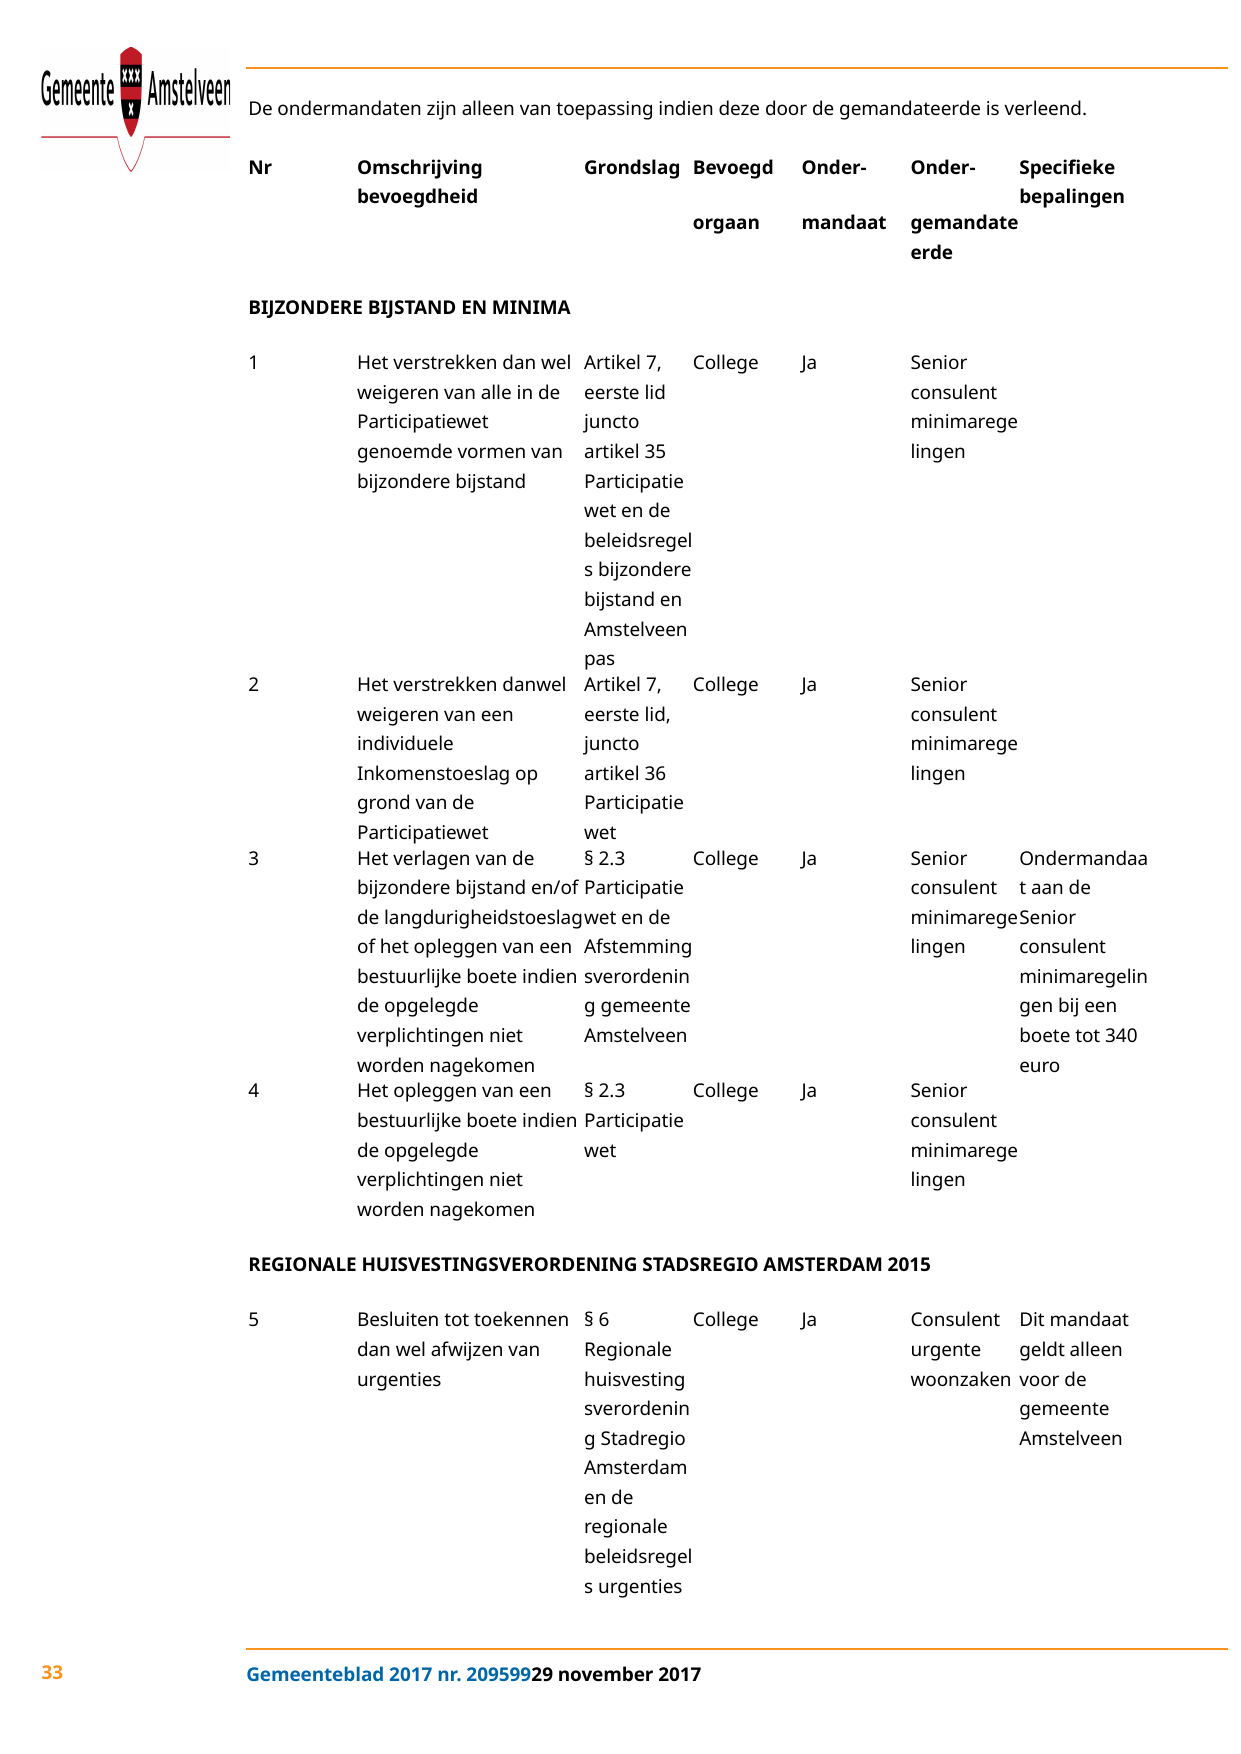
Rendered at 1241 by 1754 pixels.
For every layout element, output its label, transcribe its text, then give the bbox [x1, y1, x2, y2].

table_cell [1019, 209, 1152, 265]
table_header Onder- [801, 154, 910, 209]
table_cell Ja [801, 671, 910, 845]
table_cell BIJZONDERE BIJSTAND EN MINIMA [248, 265, 1152, 349]
table_cell Senior consulent minimaregelingen [910, 1078, 1019, 1222]
table_cell Senior consulent minimaregelingen [910, 671, 1019, 845]
table_cell orgaan [693, 209, 801, 265]
table_cell College [693, 1307, 801, 1598]
table_header Nr [248, 154, 357, 209]
table_cell Senior consulent minimaregelingen [910, 845, 1019, 1078]
table_cell Dit mandaat geldt alleen voor de gemeente Amstelveen [1019, 1307, 1152, 1598]
table_cell [357, 209, 584, 265]
table_cell 5 [248, 1307, 357, 1598]
table_cell Ja [801, 845, 910, 1078]
table_cell 3 [248, 845, 357, 1078]
table_cell College [693, 1078, 801, 1222]
table_header Omschrijving bevoegdheid [357, 154, 584, 209]
table_header Onder- [910, 154, 1019, 209]
table_cell § 2.3 Participatiewet en de Afstemmingsverordening gemeente Amstelveen [584, 845, 693, 1078]
table_cell 2 [248, 671, 357, 845]
table_cell [248, 209, 357, 265]
table_cell College [693, 845, 801, 1078]
table_cell Artikel 7, eerste lid juncto artikel 35 Participatiewet en de beleidsregels bijzondere bijstand en Amstelveenpas [584, 350, 693, 671]
table_cell College [693, 350, 801, 671]
table_cell Besluiten tot toekennen dan wel afwijzen van urgenties [357, 1307, 584, 1598]
table_cell gemandateerde [910, 209, 1019, 265]
table_cell Ja [801, 350, 910, 671]
table_cell College [693, 671, 801, 845]
table_cell Artikel 7, eerste lid, juncto artikel 36 Participatiewet [584, 671, 693, 845]
table_cell Het verlagen van de bijzondere bijstand en/of de langdurigheidstoeslag of het opleggen van een bestuurlijke boete indien de opgelegde verplichtingen niet worden nagekomen [357, 845, 584, 1078]
table_cell [1019, 671, 1152, 845]
table_cell [584, 209, 693, 265]
table_cell § 2.3 Participatiewet [584, 1078, 693, 1222]
table_cell Consulent urgente woonzaken [910, 1307, 1019, 1598]
table_cell Het opleggen van een bestuurlijke boete indien de opgelegde verplichtingen niet worden nagekomen [357, 1078, 584, 1222]
table_cell Senior consulent minimaregelingen [910, 350, 1019, 671]
table_cell 1 [248, 350, 357, 671]
table_cell Ja [801, 1307, 910, 1598]
table_cell Ondermandaat aan de Senior consulent minimaregelingen bij een boete tot 340 euro [1019, 845, 1152, 1078]
table_cell [1019, 350, 1152, 671]
picture [41, 47, 231, 172]
table_cell [1019, 1078, 1152, 1222]
table_cell § 6 Regionale huisvestingsverordening Stadregio Amsterdam en de regionale beleidsregels urgenties [584, 1307, 693, 1598]
table_cell Het verstrekken danwel weigeren van een individuele Inkomenstoeslag op grond van de Participatiewet [357, 671, 584, 845]
text De ondermandaten zijn alleen van toepassing indien deze door de gemandateerde is verleend. [248, 95, 1152, 121]
table_cell Ja [801, 1078, 910, 1222]
table_header Specifieke bepalingen [1019, 154, 1152, 209]
table_header Bevoegd [693, 154, 801, 209]
table_cell REGIONALE HUISVESTINGSVERORDENING STADSREGIO AMSTERDAM 2015 [248, 1222, 1152, 1307]
table_cell Het verstrekken dan wel weigeren van alle in de Participatiewet genoemde vormen van bijzondere bijstand [357, 350, 584, 671]
table_cell 4 [248, 1078, 357, 1222]
table_header Grondslag [584, 154, 693, 209]
table_cell mandaat [801, 209, 910, 265]
